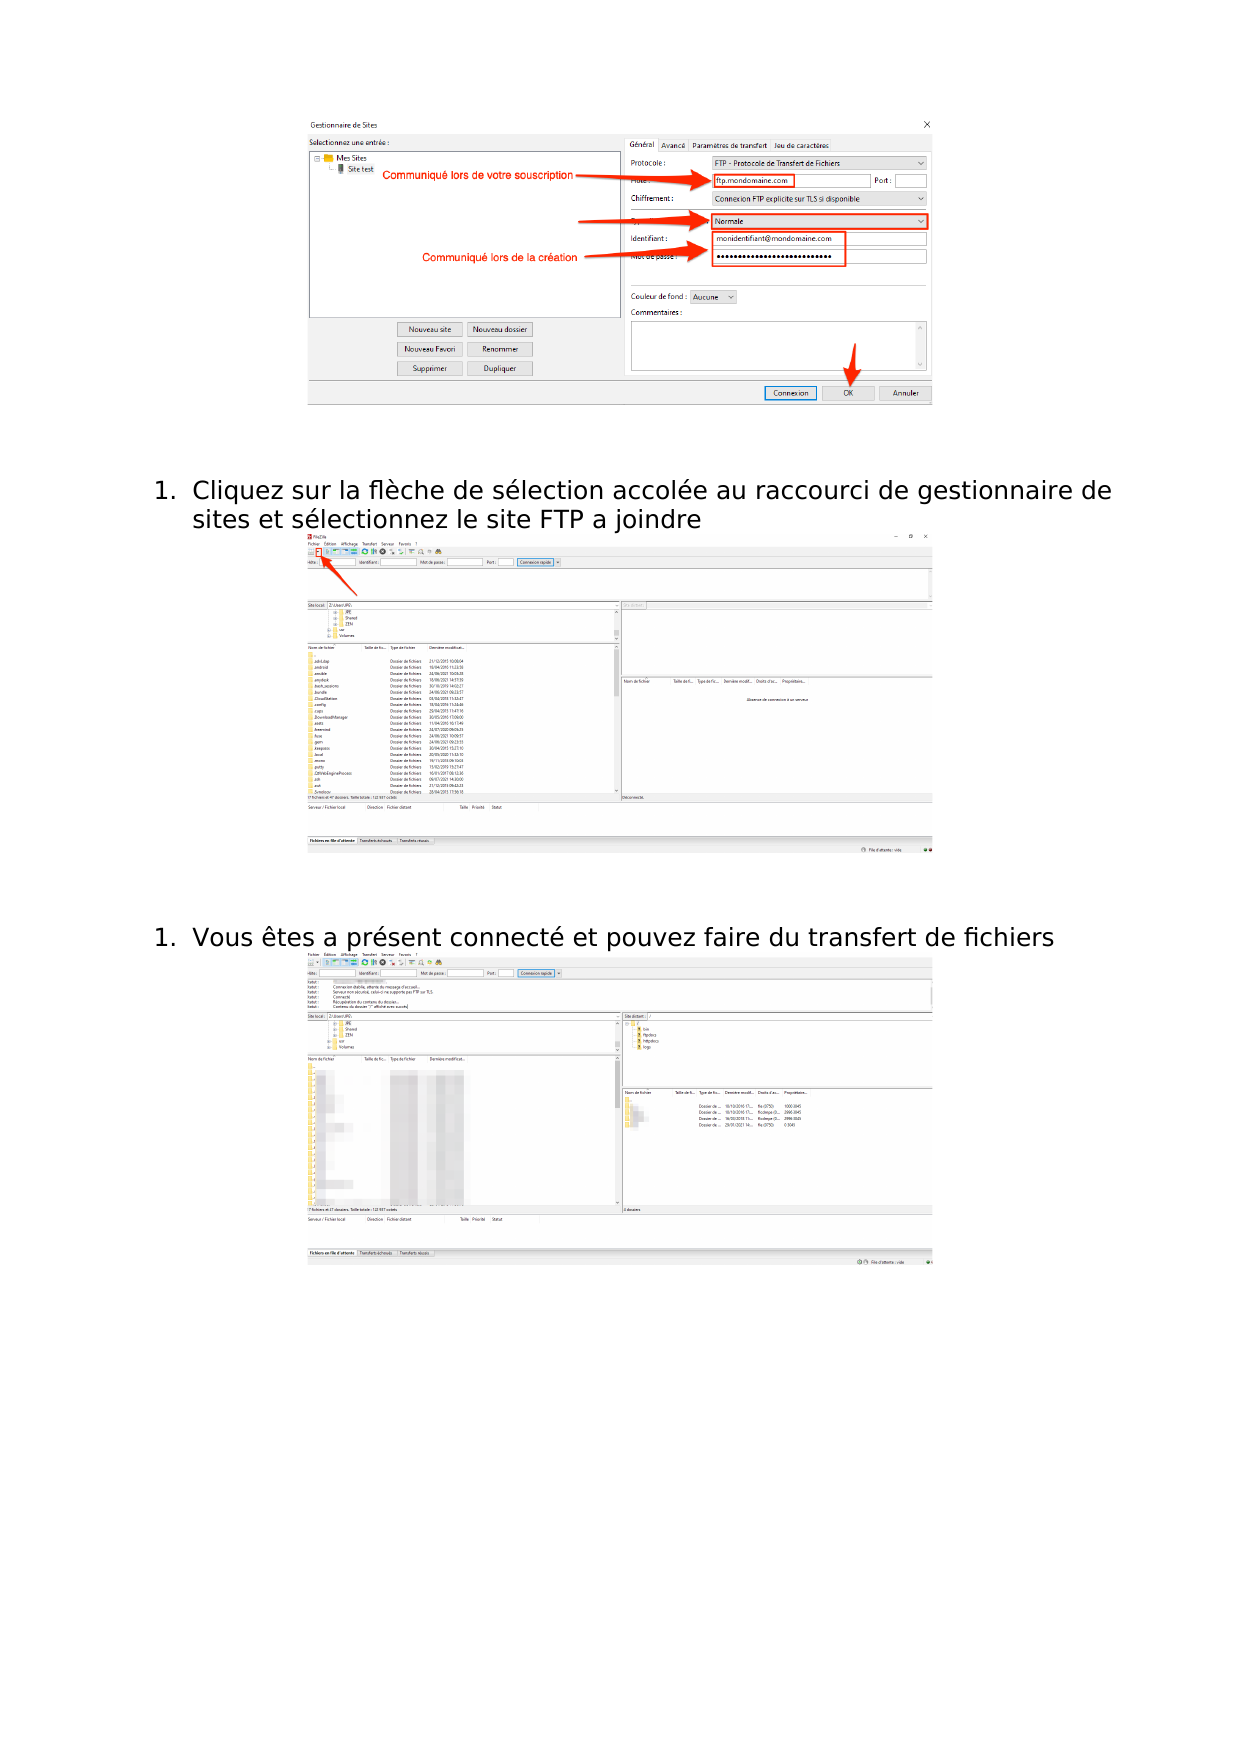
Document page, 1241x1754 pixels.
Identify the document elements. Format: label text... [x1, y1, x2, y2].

picture [307, 952, 933, 1265]
list Cliquez sur la flèche de sélection accolée au raccourci de gestionnaire de sites et sélectionnez le site FTP a joindre [177, 476, 1122, 534]
picture [307, 118, 933, 405]
picture [307, 534, 933, 853]
list Vous êtes a présent connecté et pouvez faire du transfert de fichiers [177, 924, 1122, 953]
